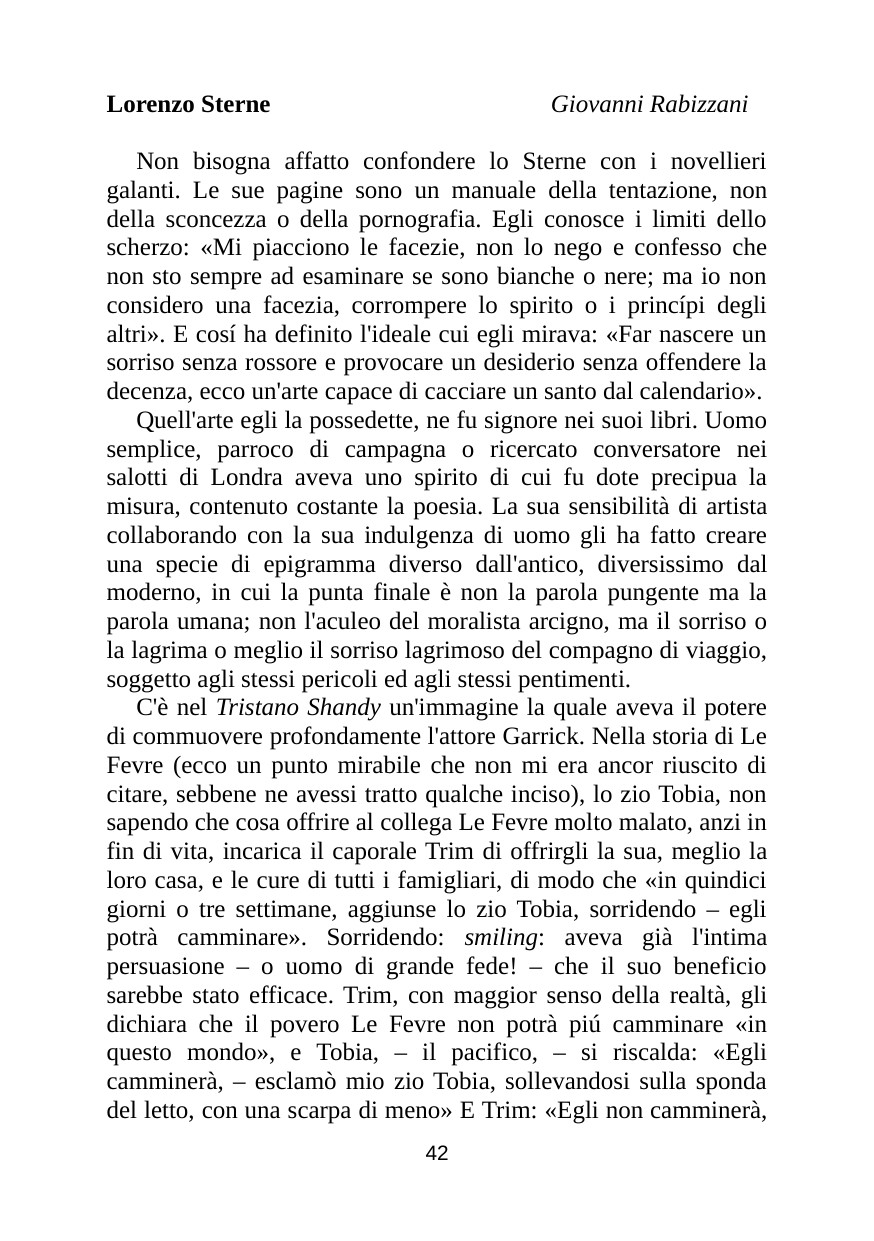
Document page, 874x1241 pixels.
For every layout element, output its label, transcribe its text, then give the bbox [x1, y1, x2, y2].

text C'è nel Tristano Shandy un'immagine la quale aveva il potere di commuovere profondamente l'attore Garrick. Nella storia di Le Fevre (ecco un punto mirabile che non mi era ancor riuscito di citare, sebbene ne avessi tratto qualche inciso), lo zio Tobia, non sapendo che cosa offrire al collega Le Fevre molto malato, anzi in fin di vita, incarica il caporale Trim di offrirgli la sua, meglio la loro casa, e le cure di tutti i famigliari, di modo che «in quindici giorni o tre settimane, aggiunse lo zio Tobia, sorridendo – egli potrà camminare». Sorridendo: smiling: aveva già l'intima persuasione – o uomo di grande fede! – che il suo beneficio sarebbe stato efficace. Trim, con maggior senso della realtà, gli dichiara che il povero Le Fevre non potrà piú camminare «in questo mondo», e Tobia, – il pacifico, – si riscalda: «Egli camminerà, – esclamò mio zio Tobia, sollevandosi sulla sponda del letto, con una scarpa di meno» E Trim: «Egli non camminerà, [106, 692, 768, 1124]
text Quell'arte egli la possedette, ne fu signore nei suoi libri. Uomo semplice, parroco di campagna o ricercato conversatore nei salotti di Londra aveva uno spirito di cui fu dote precipua la misura, contenuto costante la poesia. La sua sensibilità di artista collaborando con la sua indulgenza di uomo gli ha fatto creare una specie di epigramma diverso dall'antico, diversissimo dal moderno, in cui la punta finale è non la parola pungente ma la parola umana; non l'aculeo del moralista arcigno, ma il sorriso o la lagrima o meglio il sorriso lagrimoso del compagno di viaggio, soggetto agli stessi pericoli ed agli stessi pentimenti. [106, 405, 768, 692]
text Non bisogna affatto confondere lo Sterne con i novellieri galanti. Le sue pagine sono un manuale della tentazione, non della sconcezza o della pornografia. Egli conosce i limiti dello scherzo: «Mi piacciono le facezie, non lo nego e confesso che non sto sempre ad esaminare se sono bianche o nere; ma io non considero una facezia, corrompere lo spirito o i princípi degli altri». E cosí ha definito l'ideale cui egli mirava: «Far nascere un sorriso senza rossore e provocare un desiderio senza offendere la decenza, ecco un'arte capace di cacciare un santo dal calendario». [106, 146, 768, 405]
